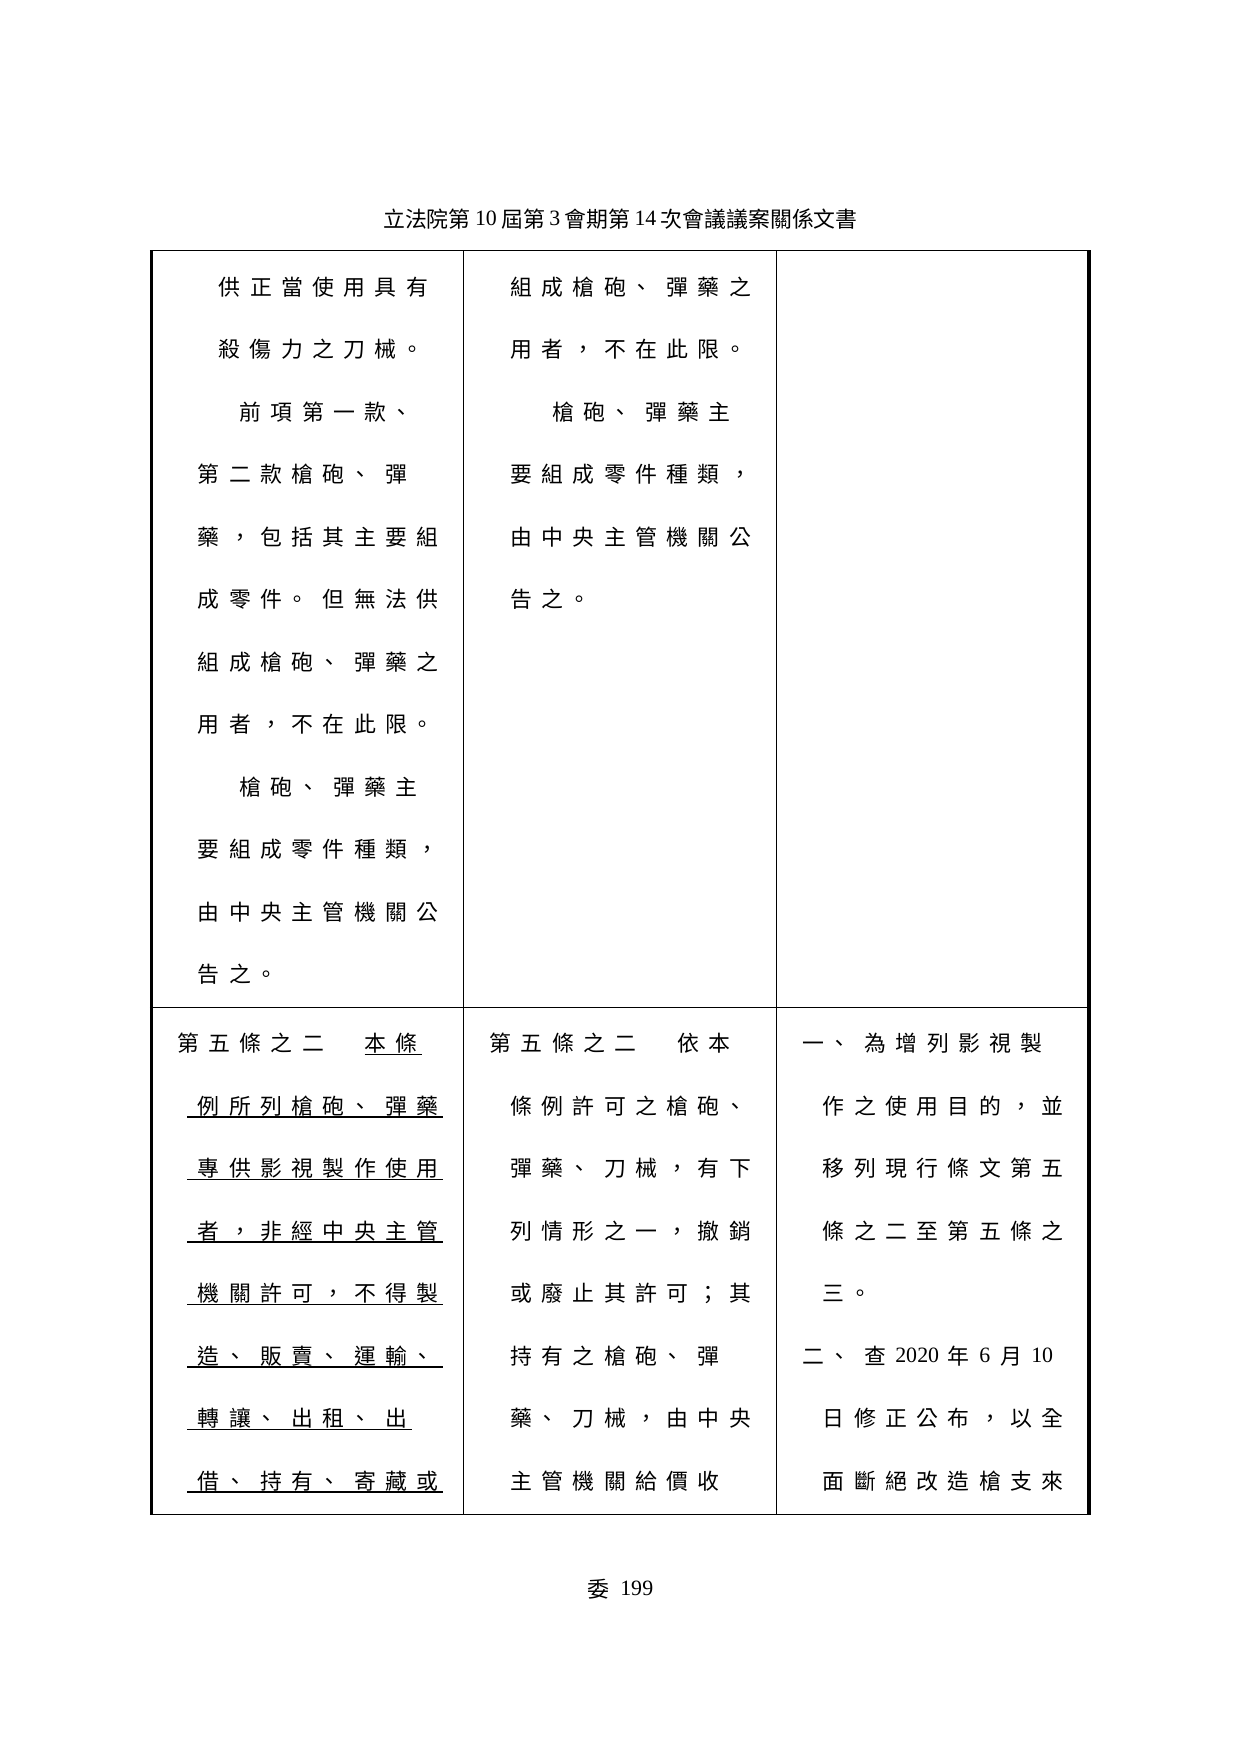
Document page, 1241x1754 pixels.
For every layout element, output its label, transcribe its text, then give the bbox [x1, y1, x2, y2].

table_cell [777, 251, 1087, 1007]
table_cell 第五條之二 本條例所列槍砲、彈藥專供影視製作使用者，非經中央主管機關許可，不得製造、販賣、運輸、轉讓、出租、出借、持有、寄藏或 [153, 1008, 463, 1514]
table_cell 一、為增列影視製作之使用目的，並移列現行條文第五條之二至第五條之三。 二、查2020年6月10日修正公布，以全面斷絕改造槍支來 [777, 1008, 1087, 1514]
table_cell 第五條之二 依本條例許可之槍砲、彈藥、刀械，有下列情形之一，撤銷或廢止其許可；其持有之槍砲、彈藥、刀械，由中央主管機關給價收 [464, 1008, 776, 1514]
table_cell 組成槍砲、彈藥之用者，不在此限。 槍砲、彈藥主要組成零件種類，由中央主管機關公告之。 [464, 251, 776, 1007]
table_cell 供正當使用具有殺傷力之刀械。 前項第一款、第二款槍砲、彈藥，包括其主要組成零件。但無法供組成槍砲、彈藥之用者，不在此限。 槍砲、彈藥主要組成零件種類，由中央主管機關公告之。 [153, 251, 463, 1007]
